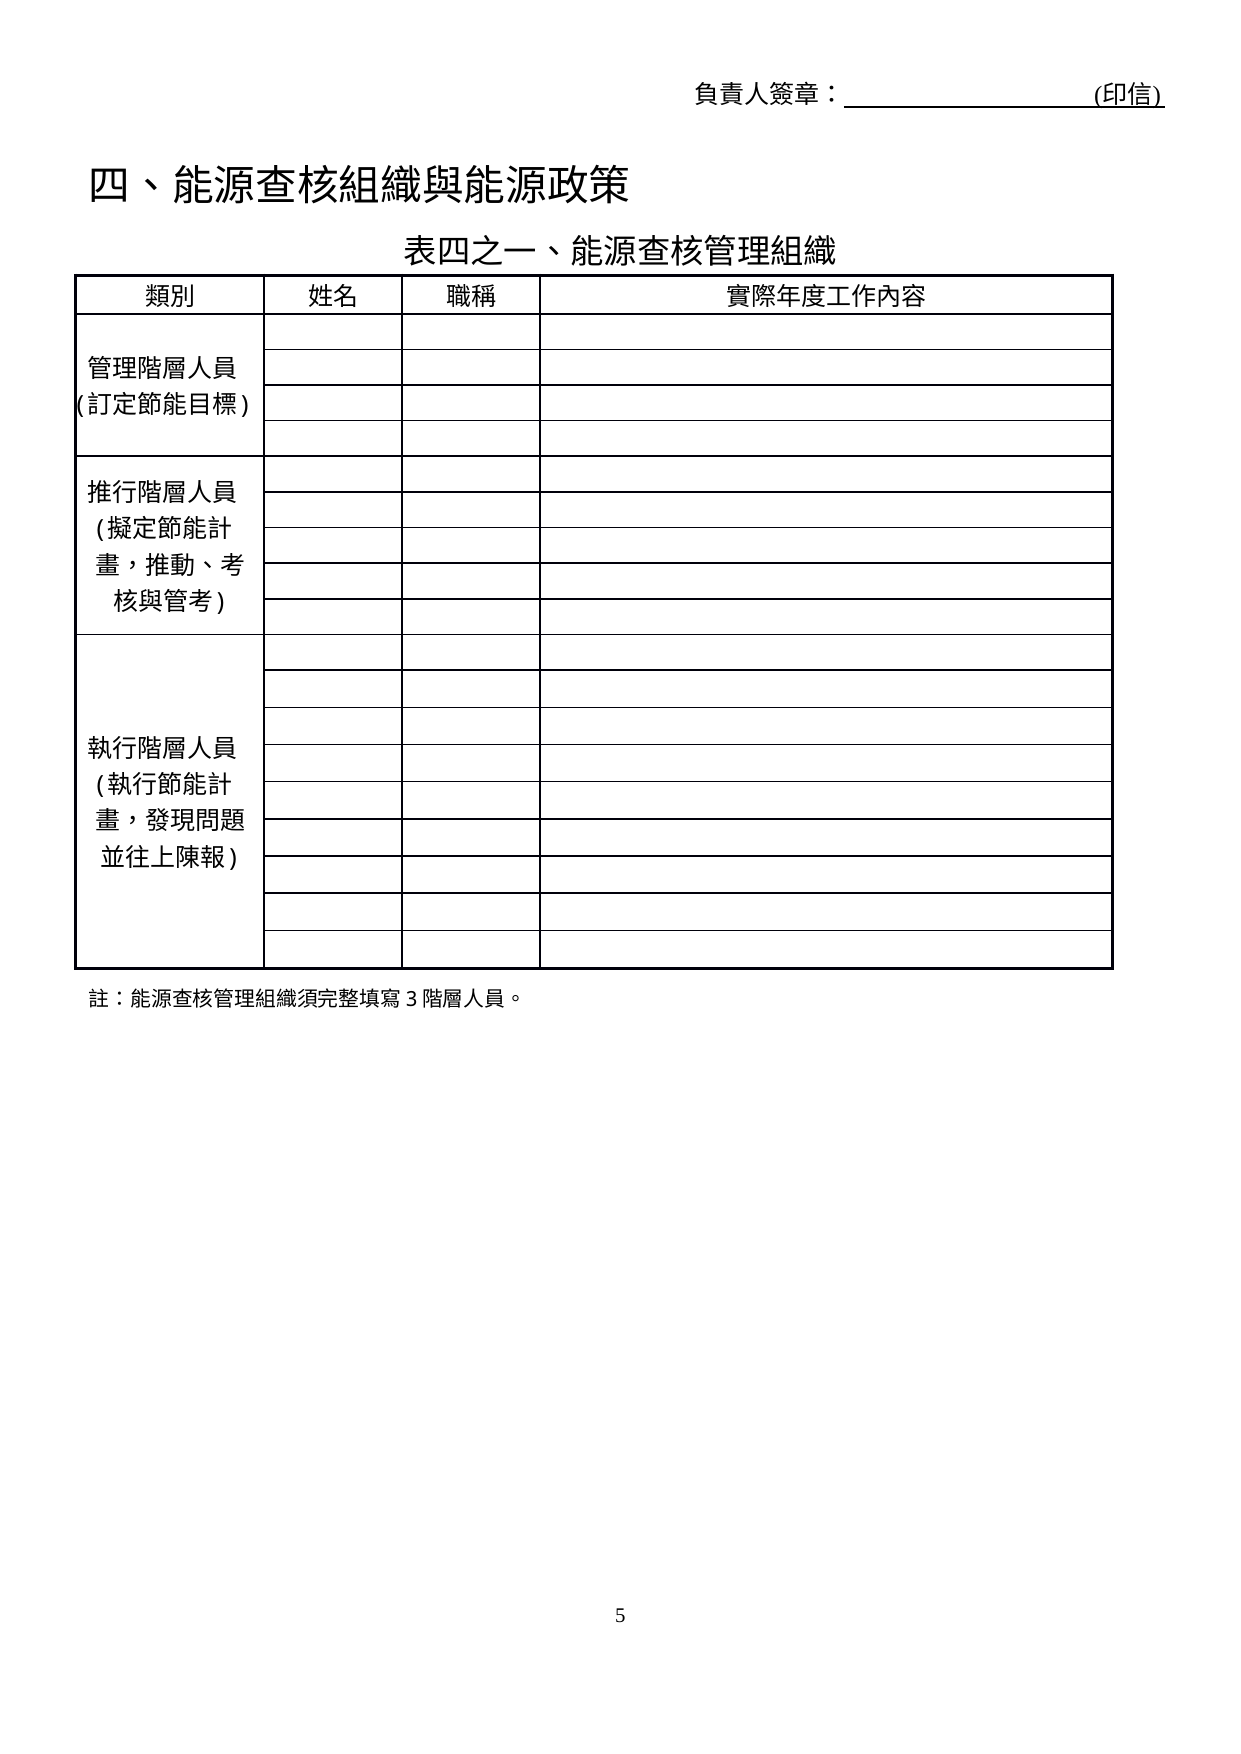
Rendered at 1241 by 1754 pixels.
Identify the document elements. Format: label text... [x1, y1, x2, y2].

table_cell [403, 894, 539, 929]
table_cell [265, 745, 401, 781]
table_cell [403, 857, 539, 892]
table_cell 管理階層人員 (訂定節能目標) [77, 315, 263, 455]
table_cell [265, 635, 401, 669]
table_cell [403, 635, 539, 669]
table_cell [541, 421, 1111, 455]
table_header 實際年度工作內容 [541, 277, 1111, 313]
table_cell [265, 457, 401, 491]
table_cell [541, 528, 1111, 562]
table_cell [541, 635, 1111, 669]
table_cell [403, 708, 539, 743]
table_cell [265, 564, 401, 598]
table_cell [403, 350, 539, 384]
table_cell [265, 820, 401, 855]
table_header 類別 [77, 277, 263, 313]
table_cell [265, 931, 401, 967]
table_cell [541, 894, 1111, 929]
table_cell [403, 745, 539, 781]
table_cell [541, 931, 1111, 967]
table_cell [541, 671, 1111, 706]
table_cell [403, 564, 539, 598]
text 負責人簽章： (印信) [88, 75, 1161, 111]
table_header 職稱 [403, 277, 539, 313]
table_cell [541, 493, 1111, 527]
table_cell [541, 600, 1111, 633]
table_cell [541, 315, 1111, 348]
table_cell [265, 315, 401, 348]
table_cell [265, 386, 401, 420]
table_cell [403, 421, 539, 455]
text 註：能源查核管理組織須完整填寫3階層人員。 [88, 982, 1152, 1013]
table_cell [541, 745, 1111, 781]
table_cell [265, 600, 401, 633]
text 表四之一、能源查核管理組織 [88, 225, 1152, 273]
table_cell [403, 315, 539, 348]
table_cell [265, 782, 401, 818]
table_cell [541, 564, 1111, 598]
table_cell [403, 931, 539, 967]
table_cell [403, 600, 539, 633]
table_cell [265, 528, 401, 562]
table_cell [265, 350, 401, 384]
table_cell [265, 708, 401, 743]
table_cell [265, 421, 401, 455]
table_cell [265, 493, 401, 527]
table_cell [541, 708, 1111, 743]
table_cell 推行階層人員 (擬定節能計畫，推動、考核與管考) [77, 457, 263, 633]
table_header 姓名 [265, 277, 401, 313]
table_cell [403, 493, 539, 527]
table_cell [541, 457, 1111, 491]
text 四、能源查核組織與能源政策 [88, 152, 1152, 213]
table_cell [403, 528, 539, 562]
table_cell 執行階層人員 (執行節能計畫，發現問題並往上陳報) [77, 635, 263, 967]
table_cell [541, 820, 1111, 855]
table_cell [541, 350, 1111, 384]
table_cell [403, 457, 539, 491]
table_cell [403, 820, 539, 855]
table_cell [265, 671, 401, 706]
table_cell [541, 782, 1111, 818]
table_cell [541, 857, 1111, 892]
table_cell [403, 386, 539, 420]
table_cell [403, 782, 539, 818]
table_cell [541, 386, 1111, 420]
table_cell [403, 671, 539, 706]
table_cell [265, 894, 401, 929]
table_cell [265, 857, 401, 892]
